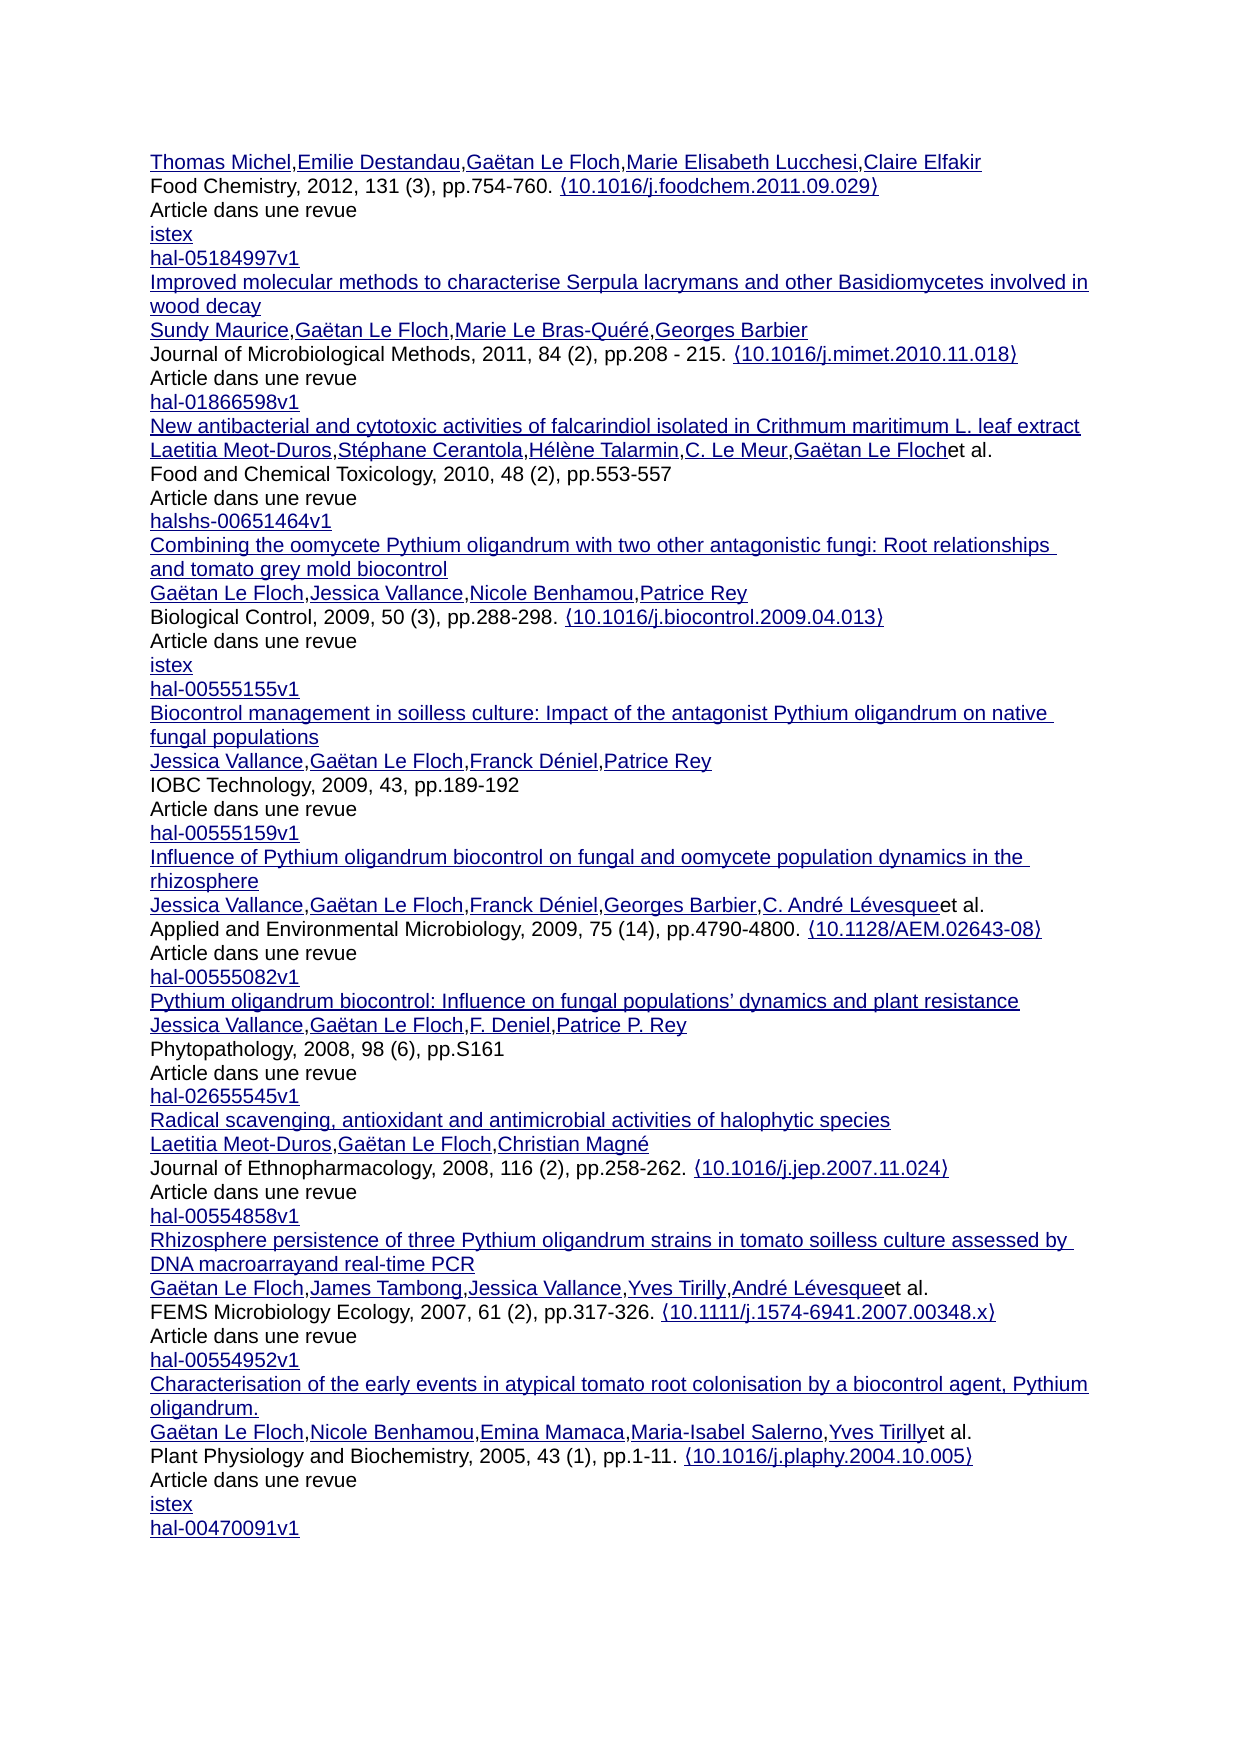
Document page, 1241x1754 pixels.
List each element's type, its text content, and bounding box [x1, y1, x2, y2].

table_cell Influence of Pythium oligandrum biocontrol on fungal and oomycete population dynamics in the rhizosphere Jessica Vallance,Gaëtan Le Floch,Franck Déniel,Georges Barbier,C. André Lévesqueet al. Applied and Environmental Microbiology, 2009, 75 (14), pp.4790-4800. ⟨10.1128/AEM.02643-08⟩ Article dans une revue hal-00555082v1 [150, 845, 1090, 988]
table_cell Radical scavenging, antioxidant and antimicrobial activities of halophytic species Laetitia Meot-Duros,Gaëtan Le Floch,Christian Magné Journal of Ethnopharmacology, 2008, 116 (2), pp.258-262. ⟨10.1016/j.jep.2007.11.024⟩ Article dans une revue hal-00554858v1 [150, 1108, 1090, 1228]
table_cell Thomas Michel,Emilie Destandau,Gaëtan Le Floch,Marie Elisabeth Lucchesi,Claire Elfakir Food Chemistry, 2012, 131 (3), pp.754-760. ⟨10.1016/j.foodchem.2011.09.029⟩ Article dans une revue istex hal-05184997v1 [150, 150, 1090, 270]
table_cell Improved molecular methods to characterise Serpula lacrymans and other Basidiomycetes involved in wood decay Sundy Maurice,Gaëtan Le Floch,Marie Le Bras-Quéré,Georges Barbier Journal of Microbiological Methods, 2011, 84 (2), pp.208 - 215. ⟨10.1016/j.mimet.2010.11.018⟩ Article dans une revue hal-01866598v1 [150, 270, 1090, 413]
table_cell Biocontrol management in soilless culture: Impact of the antagonist Pythium oligandrum on native fungal populations Jessica Vallance,Gaëtan Le Floch,Franck Déniel,Patrice Rey IOBC Technology, 2009, 43, pp.189-192 Article dans une revue hal-00555159v1 [150, 701, 1090, 845]
table_cell New antibacterial and cytotoxic activities of falcarindiol isolated in Crithmum maritimum L. leaf extract Laetitia Meot-Duros,Stéphane Cerantola,Hélène Talarmin,C. Le Meur,Gaëtan Le Flochet al. Food and Chemical Toxicology, 2010, 48 (2), pp.553-557 Article dans une revue halshs-00651464v1 [150, 414, 1090, 533]
table_cell Pythium oligandrum biocontrol: Influence on fungal populations’ dynamics and plant resistance Jessica Vallance,Gaëtan Le Floch,F. Deniel,Patrice P. Rey Phytopathology, 2008, 98 (6), pp.S161 Article dans une revue hal-02655545v1 [150, 989, 1090, 1108]
table_cell Rhizosphere persistence of three Pythium oligandrum strains in tomato soilless culture assessed by DNA macroarrayand real-time PCR Gaëtan Le Floch,James Tambong,Jessica Vallance,Yves Tirilly,André Lévesqueet al. FEMS Microbiology Ecology, 2007, 61 (2), pp.317-326. ⟨10.1111/j.1574-6941.2007.00348.x⟩ Article dans une revue hal-00554952v1 [150, 1228, 1090, 1372]
table_cell Characterisation of the early events in atypical tomato root colonisation by a biocontrol agent, Pythium oligandrum. Gaëtan Le Floch,Nicole Benhamou,Emina Mamaca,Maria-Isabel Salerno,Yves Tirillyet al. Plant Physiology and Biochemistry, 2005, 43 (1), pp.1-11. ⟨10.1016/j.plaphy.2004.10.005⟩ Article dans une revue istex hal-00470091v1 [150, 1372, 1090, 1539]
table_cell Combining the oomycete Pythium oligandrum with two other antagonistic fungi: Root relationships and tomato grey mold biocontrol Gaëtan Le Floch,Jessica Vallance,Nicole Benhamou,Patrice Rey Biological Control, 2009, 50 (3), pp.288-298. ⟨10.1016/j.biocontrol.2009.04.013⟩ Article dans une revue istex hal-00555155v1 [150, 533, 1090, 701]
